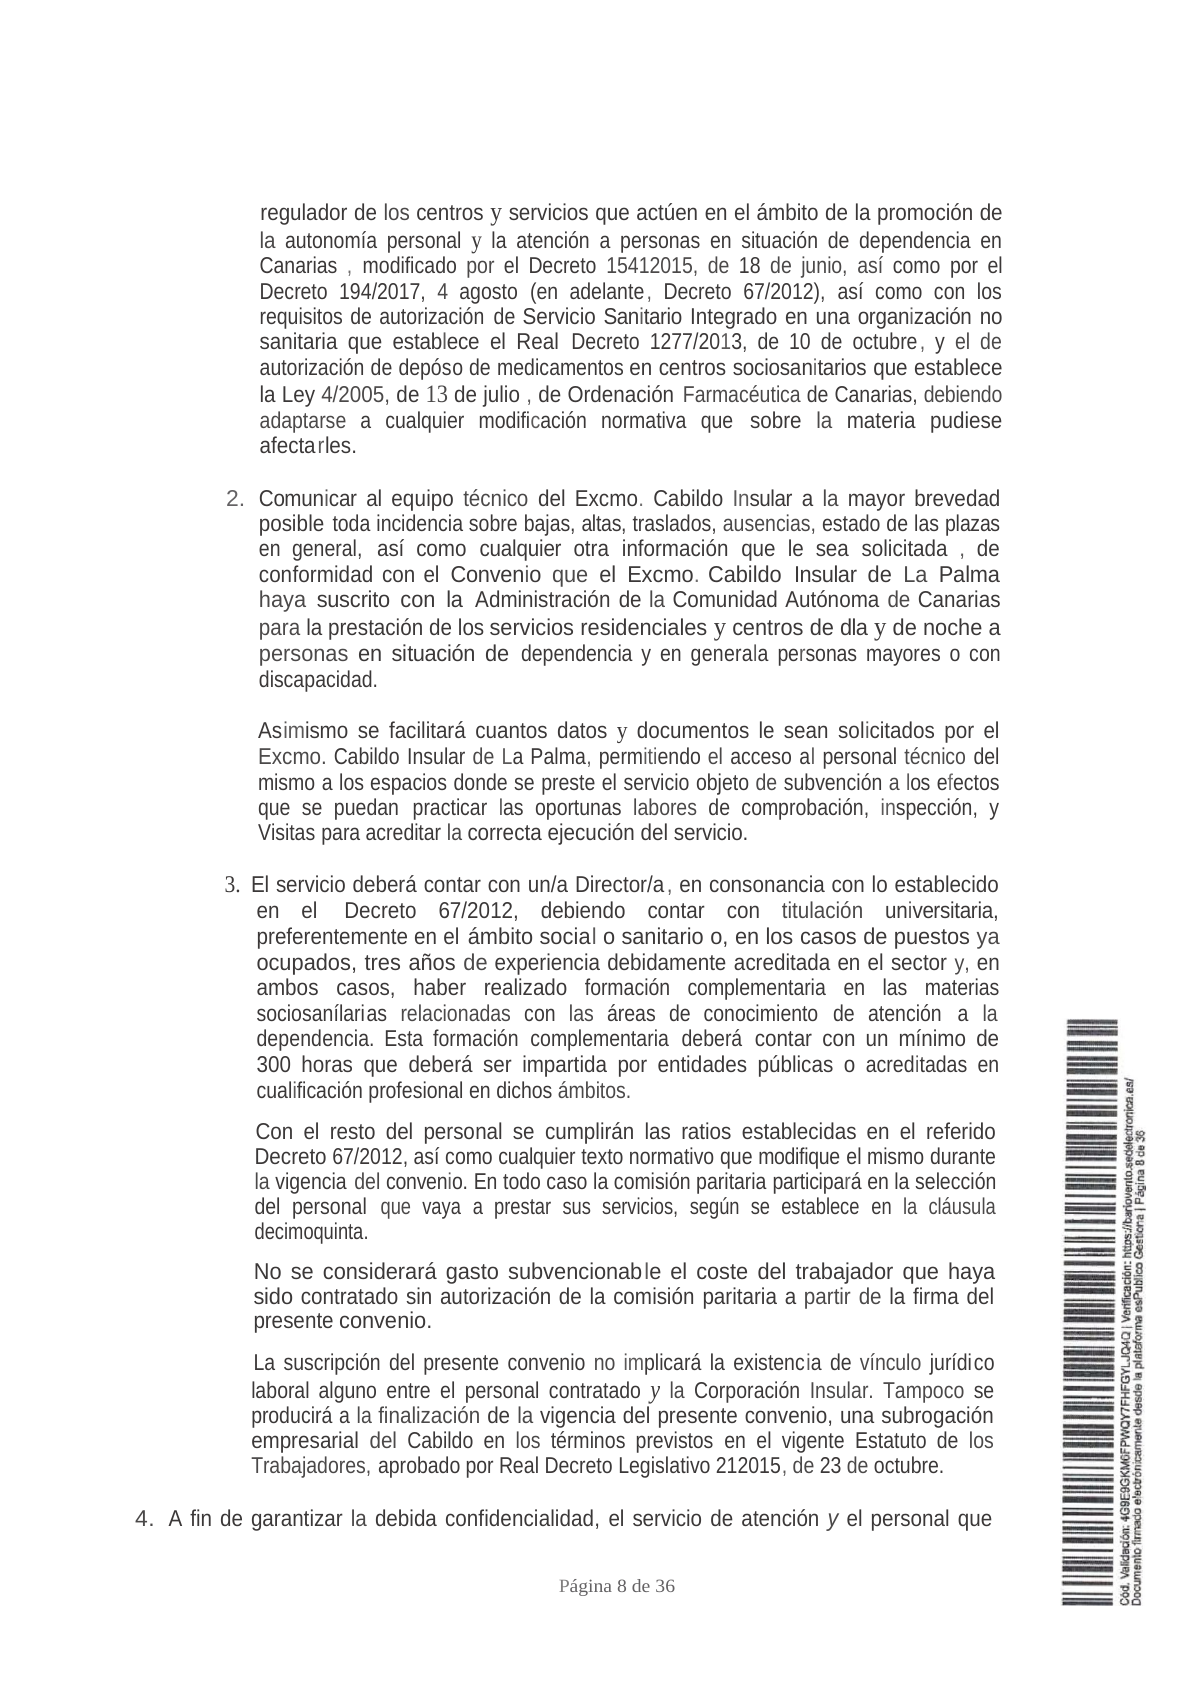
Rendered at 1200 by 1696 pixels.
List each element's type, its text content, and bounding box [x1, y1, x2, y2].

text Con el resto del personal se cumplirán las ratios establecidas en el referido Decreto 67/2012, así como cualquier texto normativo que modifique el mismo durante la vigencia del convenio. En todo caso la comisión paritaria participará en la selección del personal que vaya a prestar sus servicios, según se establece en la cláusula decimoquinta. [254, 1119, 997, 1245]
text 3. El servicio deberá contar con un/a Director/a, en consonancia con lo establecido en el Decreto 67/2012, debiendo contar con titulación universitaria, preferentemente en el ámbito social o sanitario o, en los casos de puestos ya ocupados, tres años de experiencia debidamente acreditada en el sector y, en ambos casos, haber realizado formación complementaria en las materias sociosanílarias relacionadas con las áreas de conocimiento de atención a la dependencia. Esta formación complementaria deberá contar con un mínimo de 300 horas que deberá ser impartida por entidades públicas o acreditadas en cualificación profesional en dichos ámbitos. [224, 871, 999, 1103]
text Asimismo se facilitará cuantos datos y documentos le sean solicitados por el Excmo. Cabildo Insular de La Palma, permitiendo el acceso al personal técnico del mismo a los espacios donde se preste el servicio objeto de subvención a los efectos que se puedan practicar las oportunas labores de comprobación, inspección, y Visitas para acreditar la correcta ejecución del servicio. [258, 718, 999, 846]
list Comunicar al equipo técnico del Excmo. Cabildo Insular a la mayor brevedad posible toda incidencia sobre bajas, altas, traslados, ausencias, estado de las plazas en general, así como cualquier otra información que le sea solicitada , de conformidad con el Convenio que el Excmo. Cabildo Insular de La Palma haya suscrito con la Administración de la Comunidad Autónoma de Canarias para la prestación de los servicios residenciales y centros de dla y de noche a personas en situación de dependencia y en generala personas mayores o con discapacidad. [226, 486, 1001, 692]
text regulador de los centros y servicios que actúen en el ámbito de la promoción de la autonomía personal y la atención a personas en situación de dependencia en Canarias , modificado por el Decreto 15412015, de 18 de junio, así como por el Decreto 194/2017, 4 agosto (en adelante, Decreto 67/2012), así como con los requisitos de autorización de Servicio Sanitario Integrado en una organización no sanitaria que establece el Real Decreto 1277/2013, de 10 de octubre, y el de autorización de depóso de medicamentos en centros sociosanitarios que establece la Ley 4/2005, de 13 de julio , de Ordenación Farmacéutica de Canarias, debiendo adaptarse a cualquier modificación normativa que sobre la materia pudiese afectarles. [259, 197, 1002, 458]
text La suscripción del presente convenio no implicará la existencia de vínculo jurídico laboral alguno entre el personal contratado y la Corporación Insular. Tampoco se producirá a la finalización de la vigencia del presente convenio, una subrogación empresarial del Cabildo en los términos previstos en el vigente Estatuto de los Trabajadores, aprobado por Real Decreto Legislativo 212015, de 23 de octubre. [251, 1351, 994, 1478]
text No se considerará gasto subvencionable el coste del trabajador que haya sido contratado sin autorización de la comisión paritaria a partir de la firma del presente convenio. [253, 1259, 995, 1334]
list A fin de garantizar la debida confidencialidad, el servicio de atención y el personal que [135, 1506, 993, 1532]
